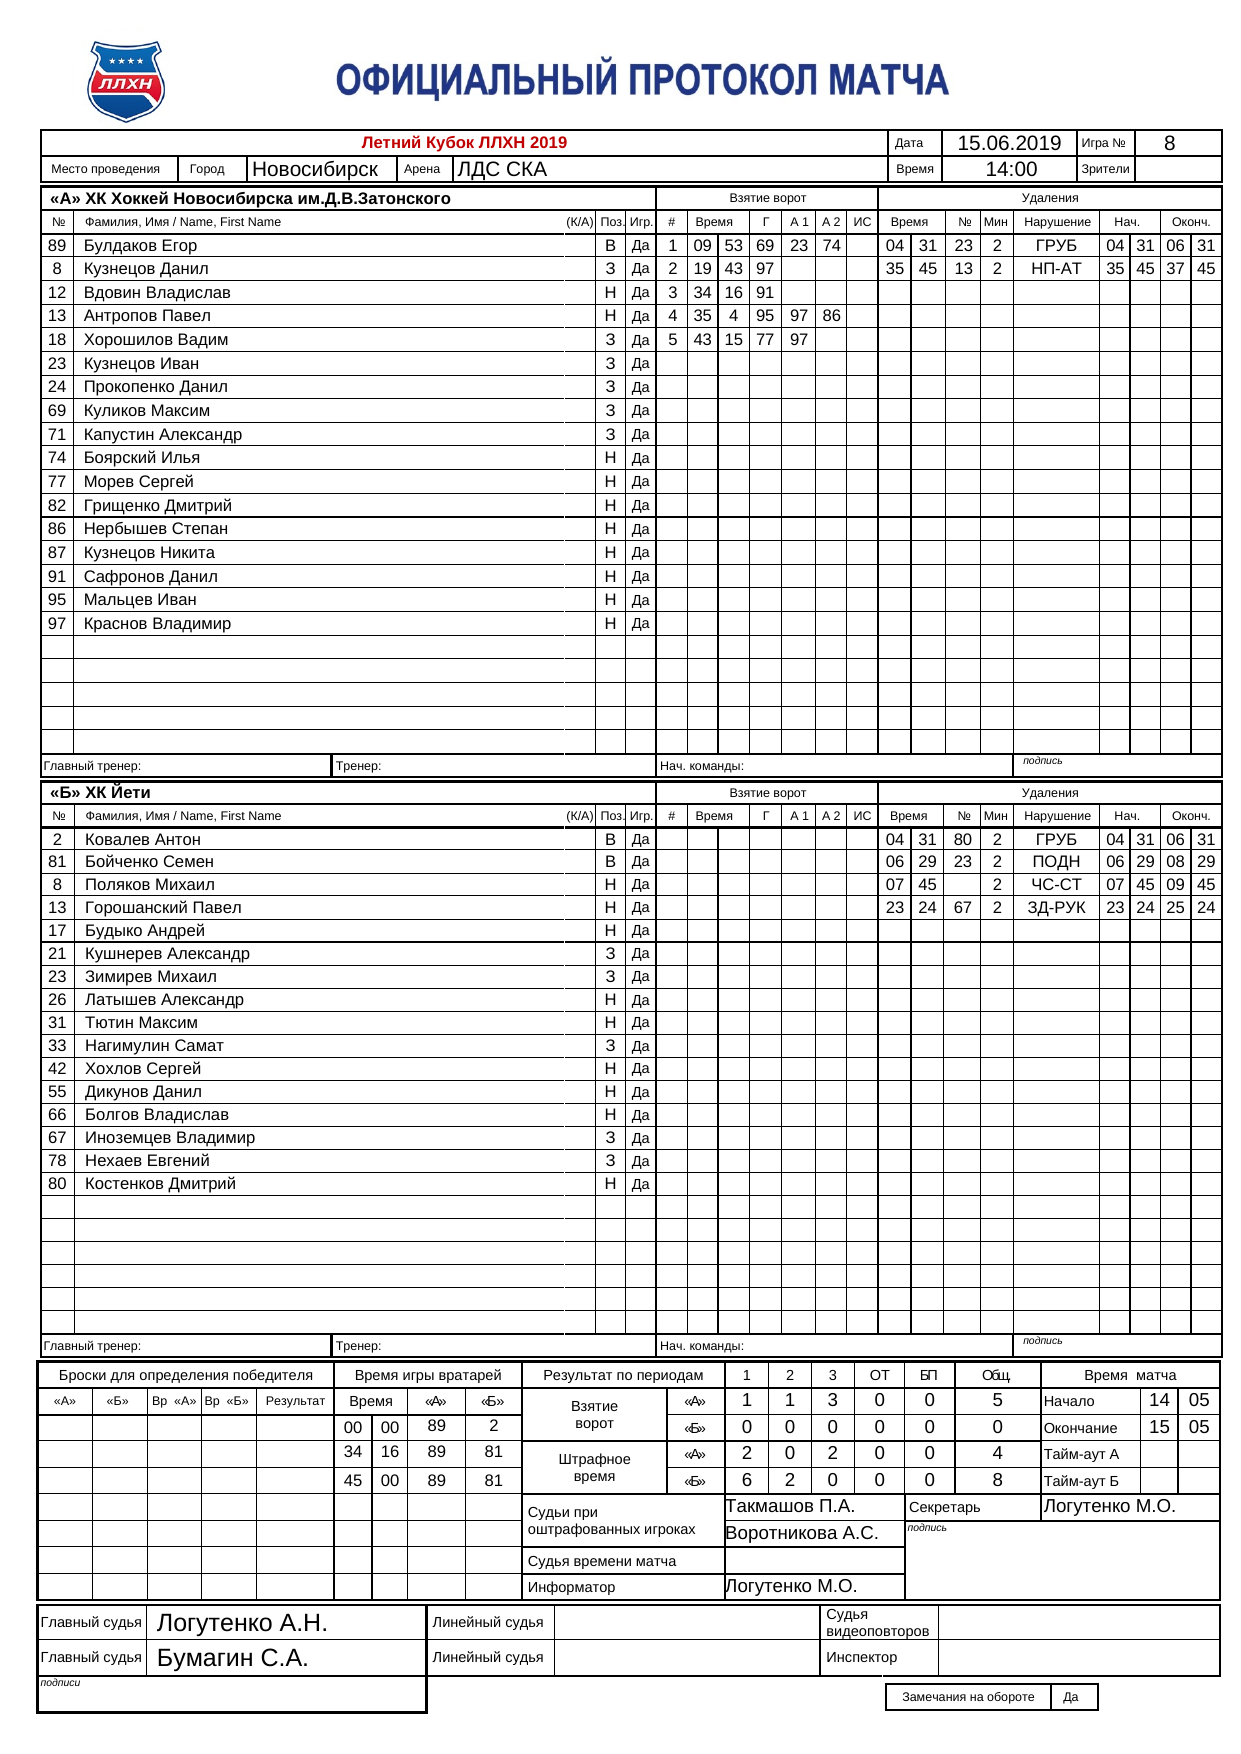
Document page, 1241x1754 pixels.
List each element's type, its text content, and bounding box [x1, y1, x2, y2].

table_cell [1192, 1150, 1221, 1172]
table_cell [719, 1058, 749, 1079]
table_cell [782, 1173, 815, 1195]
table_cell [981, 1058, 1013, 1079]
table_cell [879, 588, 910, 611]
table_cell [847, 257, 877, 280]
table_cell [847, 1242, 877, 1264]
table_cell 04 [1100, 235, 1129, 256]
table_cell [688, 966, 717, 987]
table_cell 67 [42, 1127, 74, 1149]
table_cell [719, 1150, 749, 1172]
table_cell [1161, 1196, 1190, 1218]
table_cell [944, 1219, 980, 1241]
table_cell [1014, 1081, 1099, 1103]
table_cell [688, 541, 717, 564]
table_cell [750, 399, 781, 422]
table_cell [596, 1288, 625, 1310]
table_cell [93, 1416, 147, 1440]
table_cell [719, 1127, 749, 1149]
table_cell [75, 1265, 564, 1287]
table_cell 16 [719, 281, 749, 303]
table_cell [879, 636, 910, 658]
table_cell 34 [688, 281, 717, 303]
table_cell [816, 989, 846, 1011]
table_cell [202, 1547, 256, 1573]
table_cell Н [596, 494, 625, 516]
table_cell Краснов Владимир [74, 612, 564, 634]
table_cell [688, 1104, 717, 1126]
table_cell [879, 1127, 910, 1149]
table_cell З [596, 328, 625, 351]
table_cell Воротникова А.С. [726, 1521, 904, 1546]
table_cell [688, 1242, 717, 1264]
table_cell [847, 541, 877, 564]
table_cell [946, 730, 980, 753]
table_cell [688, 896, 717, 918]
table_cell [726, 1548, 904, 1573]
table_cell 97 [42, 612, 73, 634]
table_cell [565, 470, 595, 493]
table_cell [257, 1441, 333, 1467]
table_cell Хорошилов Вадим [74, 328, 564, 351]
table_cell 81 [466, 1468, 521, 1493]
table_cell [879, 920, 910, 941]
table_cell [946, 281, 980, 303]
table_cell Фамилия, Имя / Name, First Name [74, 211, 565, 233]
table_cell В [596, 850, 625, 872]
table_cell Н [596, 565, 625, 587]
table_cell [816, 659, 846, 682]
table_cell Прокопенко Данил [74, 376, 564, 398]
table_cell [1131, 1219, 1160, 1241]
table_cell Н [596, 989, 625, 1011]
table_cell [1131, 305, 1160, 327]
table_cell Н [596, 588, 625, 611]
table_cell [1131, 920, 1160, 941]
table_cell 15 [1141, 1415, 1177, 1440]
table_cell [1192, 588, 1221, 611]
table_cell 2 [812, 1442, 854, 1467]
table_cell [565, 850, 595, 872]
table_cell [816, 281, 846, 303]
table_cell [408, 1521, 465, 1546]
table_cell [428, 1677, 882, 1711]
table_cell [816, 1311, 846, 1333]
table_cell [42, 1196, 74, 1218]
table_cell Сафронов Данил [74, 565, 564, 587]
table_cell [1192, 352, 1221, 374]
table_cell 31 [1131, 829, 1160, 849]
table_cell [879, 352, 910, 374]
table_cell 23 [42, 966, 74, 987]
table_cell [39, 1547, 92, 1573]
table_cell [782, 588, 815, 611]
table_cell [750, 1265, 781, 1287]
table_cell Тренер: [333, 755, 655, 776]
table_cell З [596, 943, 625, 964]
table_cell [782, 1127, 815, 1149]
table_cell [565, 257, 595, 280]
table_cell 0 [855, 1442, 904, 1467]
table_cell 24 [912, 896, 943, 918]
table_cell Мин [981, 805, 1013, 826]
table_cell [750, 352, 781, 374]
table_cell Бумагин С.А. [147, 1640, 425, 1675]
table_cell [1192, 1127, 1221, 1149]
table_cell [946, 399, 980, 422]
table_cell [912, 518, 945, 540]
table_cell [981, 1127, 1013, 1149]
table_cell [782, 1150, 815, 1172]
table_header 3 [812, 1363, 854, 1387]
table_cell [565, 1196, 595, 1218]
table_cell Вр «А» [148, 1389, 201, 1413]
table_cell [847, 1150, 877, 1172]
table_cell [1131, 1104, 1160, 1126]
table_cell Зрители [1078, 157, 1134, 181]
table_cell [912, 1196, 943, 1218]
table_cell А 2 [816, 805, 846, 826]
table_cell [782, 446, 815, 469]
table_cell [912, 659, 945, 682]
table_cell 05 [1179, 1415, 1219, 1440]
table_cell [1161, 730, 1190, 753]
table_cell [750, 1196, 781, 1218]
table_cell 23 [1100, 896, 1129, 918]
table_cell 89 [408, 1441, 465, 1467]
table_cell [39, 1494, 92, 1520]
table_header «А» ХК Хоккей Новосибирска им.Д.В.Затонского [42, 188, 655, 209]
table_cell [879, 730, 910, 753]
table_cell 42 [42, 1058, 74, 1079]
table_cell [912, 281, 945, 303]
table_cell 89 [408, 1468, 465, 1493]
table_cell Н [596, 1058, 625, 1079]
table_cell 0 [905, 1415, 954, 1440]
table_cell [688, 518, 717, 540]
table_cell 1 [657, 235, 687, 256]
table_cell Логутенко М.О. [1042, 1495, 1219, 1520]
table_cell [816, 850, 846, 872]
table_cell [719, 896, 749, 918]
table_cell [626, 1219, 655, 1241]
table_cell [879, 305, 910, 327]
picture [5, 28, 1179, 129]
table_cell [879, 707, 910, 729]
table_cell [1131, 659, 1160, 682]
table_cell [657, 896, 687, 918]
table_cell Мальцев Иван [74, 588, 564, 611]
table_cell [1100, 588, 1129, 611]
table_cell Да [626, 352, 655, 374]
table_cell [148, 1468, 201, 1493]
table_cell [626, 636, 655, 658]
table_cell [74, 659, 564, 682]
table_cell [1014, 1219, 1099, 1241]
table_cell Г [750, 211, 781, 233]
table_cell [565, 612, 595, 634]
table_cell [816, 328, 846, 351]
table_cell [912, 588, 945, 611]
table_header 8 [1136, 131, 1221, 155]
table_cell Да [626, 1035, 655, 1057]
table_cell 5 [956, 1389, 1040, 1413]
table_cell [847, 1196, 877, 1218]
table_cell [719, 494, 749, 516]
table_cell [719, 1265, 749, 1287]
table_cell [1131, 1196, 1160, 1218]
table_cell [1161, 281, 1190, 303]
table_cell [75, 1242, 564, 1264]
table_cell Да [626, 1012, 655, 1033]
table_cell 31 [1192, 235, 1221, 256]
table_cell [847, 636, 877, 658]
table_cell [202, 1441, 256, 1467]
table_cell [657, 1127, 687, 1149]
table_cell [981, 470, 1013, 493]
table_cell Поляков Михаил [75, 874, 564, 895]
table_cell [847, 399, 877, 422]
table_cell [565, 989, 595, 1011]
table_cell [1161, 352, 1190, 374]
table_cell [847, 1081, 877, 1103]
table_header 2 [769, 1363, 811, 1387]
table_cell [1192, 989, 1221, 1011]
table_cell [981, 989, 1013, 1011]
table_cell [782, 707, 815, 729]
table_cell [782, 943, 815, 964]
table_cell [257, 1494, 333, 1520]
table_cell [719, 850, 749, 872]
table_cell [883, 1677, 1220, 1681]
table_cell [1161, 1173, 1190, 1195]
table_cell [1141, 1468, 1177, 1493]
table_cell [847, 305, 877, 327]
table_cell Бойченко Семен [75, 850, 564, 872]
table_cell Нач. [1100, 211, 1160, 233]
table_cell [719, 565, 749, 587]
table_cell [719, 1104, 749, 1126]
table_cell 1 [726, 1389, 768, 1413]
table_cell 2 [769, 1468, 811, 1493]
table_cell [657, 565, 687, 587]
table_cell [750, 730, 781, 753]
table_cell Главный судья [39, 1640, 146, 1675]
table_header БП [905, 1363, 954, 1387]
table_cell 09 [688, 235, 717, 256]
table_cell [782, 683, 815, 706]
table_cell [657, 376, 687, 398]
table_cell [879, 1081, 910, 1103]
table_cell Да [626, 896, 655, 918]
table_cell [782, 850, 815, 872]
table_cell [1161, 636, 1190, 658]
table_cell [1014, 1265, 1099, 1287]
table_cell [816, 829, 846, 849]
table_cell [75, 1311, 564, 1333]
table_cell [912, 966, 943, 987]
table_cell [1192, 683, 1221, 706]
table_cell [688, 1081, 717, 1103]
table_cell [816, 423, 846, 445]
table_cell [1131, 541, 1160, 564]
table_cell [782, 1242, 815, 1264]
table_cell [847, 494, 877, 516]
table_cell Да [626, 376, 655, 398]
table_cell [75, 1196, 564, 1218]
table_cell [688, 829, 717, 849]
table_cell [466, 1494, 521, 1520]
table_cell [688, 423, 717, 445]
table_cell [946, 541, 980, 564]
table_cell Да [626, 257, 655, 280]
table_cell [782, 659, 815, 682]
table_cell [657, 494, 687, 516]
table_cell [912, 305, 945, 327]
table_cell [1014, 612, 1099, 634]
table_cell [981, 659, 1013, 682]
table_cell 1 [769, 1389, 811, 1413]
table_cell [75, 1288, 564, 1310]
table_cell [782, 612, 815, 634]
table_cell Главный тренер: [42, 755, 330, 776]
table_cell [257, 1521, 333, 1546]
table_cell 15 [719, 328, 749, 351]
table_cell [1192, 541, 1221, 564]
table_cell 14:00 [943, 157, 1076, 181]
table_cell [688, 683, 717, 706]
table_cell [1100, 1012, 1129, 1033]
table_cell [657, 920, 687, 941]
table_cell # [657, 805, 687, 826]
table_cell 89 [42, 235, 73, 256]
table_cell [657, 1288, 687, 1310]
table_cell [688, 1288, 717, 1310]
table_cell [257, 1468, 333, 1493]
table_cell Да [626, 235, 655, 256]
table_cell Н [596, 1104, 625, 1126]
table_cell Горошанский Павел [75, 896, 564, 918]
table_cell [1192, 376, 1221, 398]
table_cell [1014, 1311, 1099, 1333]
table_cell Оконч. [1161, 211, 1221, 233]
table_cell [74, 707, 564, 729]
table_cell [565, 1311, 595, 1333]
table_cell [981, 1219, 1013, 1241]
table_cell [944, 1104, 980, 1126]
table_cell [1014, 683, 1099, 706]
table_cell [1161, 1081, 1190, 1103]
table_cell [202, 1574, 256, 1599]
table_cell [816, 446, 846, 469]
table_cell [1014, 636, 1099, 658]
table_cell 0 [855, 1468, 904, 1493]
table_header Результат по периодам [523, 1363, 724, 1387]
table_cell Да [626, 494, 655, 516]
table_cell [1192, 446, 1221, 469]
table_cell [946, 565, 980, 587]
table_cell [148, 1521, 201, 1546]
table_cell [565, 636, 595, 658]
table_cell [466, 1521, 521, 1546]
table_cell [1014, 1288, 1099, 1310]
table_header ОТ [855, 1363, 904, 1387]
table_cell № [944, 805, 980, 826]
table_cell Игр. [626, 805, 655, 826]
table_cell 31 [42, 1012, 74, 1033]
table_cell (К/А) [565, 805, 595, 826]
table_cell [719, 989, 749, 1011]
table_cell [1099, 1682, 1220, 1711]
table_cell [816, 683, 846, 706]
table_cell [42, 730, 73, 753]
table_cell [939, 1640, 1219, 1675]
table_cell [1100, 1196, 1129, 1218]
table_cell Тренер: [333, 1335, 655, 1356]
table_cell [912, 1012, 943, 1033]
table_cell [1192, 1081, 1221, 1103]
table_cell [750, 850, 781, 872]
table_cell [847, 707, 877, 729]
table_cell [879, 1288, 910, 1310]
table_cell З [596, 376, 625, 398]
table_cell 25 [1161, 896, 1190, 918]
table_cell [565, 1173, 595, 1195]
table_cell [981, 1242, 1013, 1264]
table_cell [1161, 518, 1190, 540]
table_cell [657, 1012, 687, 1033]
table_cell [1131, 352, 1160, 374]
table_cell Да [626, 874, 655, 895]
table_cell [879, 518, 910, 540]
table_cell [750, 588, 781, 611]
table_cell 95 [42, 588, 73, 611]
table_cell [1100, 920, 1129, 941]
table_cell 81 [42, 850, 74, 872]
table_cell 77 [42, 470, 73, 493]
table_cell [816, 1150, 846, 1172]
table_cell [816, 730, 846, 753]
table_cell [688, 470, 717, 493]
table_cell 8 [956, 1468, 1040, 1493]
table_cell [879, 989, 910, 1011]
table_cell [373, 1547, 407, 1573]
table_cell 31 [912, 235, 945, 256]
table_cell [944, 874, 980, 895]
table_cell [816, 1242, 846, 1264]
table_cell [596, 1311, 625, 1333]
table_cell [944, 1196, 980, 1218]
table_cell [93, 1547, 147, 1573]
table_cell 80 [944, 829, 980, 849]
table_cell Дикунов Данил [75, 1081, 564, 1103]
table_cell [1192, 659, 1221, 682]
table_cell [1014, 399, 1099, 422]
table_cell З [596, 257, 625, 280]
table_cell [782, 376, 815, 398]
table_cell 12 [42, 281, 73, 303]
table_cell [1100, 446, 1129, 469]
table_cell 43 [688, 328, 717, 351]
table_cell [688, 1127, 717, 1149]
table_cell [981, 1012, 1013, 1033]
table_cell [1014, 281, 1099, 303]
table_cell [750, 989, 781, 1011]
table_cell [1014, 470, 1099, 493]
table_cell [847, 920, 877, 941]
table_cell 0 [855, 1389, 904, 1413]
table_cell Нач. [1100, 805, 1160, 826]
table_cell Ковалев Антон [75, 829, 564, 849]
table_cell 4 [719, 305, 749, 327]
table_cell Г [750, 805, 781, 826]
table_cell Да [626, 1104, 655, 1126]
table_cell Фамилия, Имя / Name, First Name [75, 805, 565, 826]
table_cell [688, 565, 717, 587]
table_cell 35 [1100, 257, 1129, 280]
table_cell [1192, 423, 1221, 445]
table_cell [750, 1219, 781, 1241]
table_cell [981, 588, 1013, 611]
table_cell 86 [816, 305, 846, 327]
table_cell [657, 943, 687, 964]
table_cell Логутенко А.Н. [147, 1606, 425, 1639]
table_cell [719, 874, 749, 895]
table_cell 06 [1161, 829, 1190, 849]
table_cell Линейный судья [428, 1640, 554, 1675]
table_cell [816, 1265, 846, 1287]
table_cell Время [688, 805, 749, 826]
table_cell [879, 659, 910, 682]
table_cell [1131, 1081, 1160, 1103]
table_cell [148, 1441, 201, 1467]
table_cell [565, 1265, 595, 1287]
table_cell [1131, 683, 1160, 706]
table_cell [944, 1081, 980, 1103]
table_cell Тайм-аут А [1042, 1441, 1140, 1467]
table_cell [782, 920, 815, 941]
table_cell Зимирев Михаил [75, 966, 564, 987]
table_cell [1100, 565, 1129, 587]
table_cell [750, 1127, 781, 1149]
table_cell [565, 328, 595, 351]
table_cell [719, 1288, 749, 1310]
table_cell [1192, 305, 1221, 327]
table_cell [944, 1127, 980, 1149]
table_cell 04 [879, 235, 910, 256]
table_cell Да [626, 1173, 655, 1195]
table_cell [657, 1311, 687, 1333]
table_cell З [596, 423, 625, 445]
table_cell [750, 1012, 781, 1033]
table_cell [879, 541, 910, 564]
table_cell [1161, 1104, 1190, 1126]
table_cell Булдаков Егор [74, 235, 564, 256]
table_cell 0 [855, 1415, 904, 1440]
table_cell 35 [688, 305, 717, 327]
table_cell [657, 850, 687, 872]
table_cell [719, 612, 749, 634]
table_cell [944, 1035, 980, 1057]
table_cell Латышев Александр [75, 989, 564, 1011]
table_cell [879, 1265, 910, 1287]
table_cell [847, 1311, 877, 1333]
table_cell [847, 446, 877, 469]
table_cell [1014, 730, 1099, 753]
table_cell [657, 966, 687, 987]
table_cell [1192, 730, 1221, 753]
table_cell [750, 896, 781, 918]
table_cell [657, 518, 687, 540]
table_cell 04 [879, 829, 910, 849]
table_cell [1192, 1035, 1221, 1057]
table_cell Кузнецов Данил [74, 257, 564, 280]
table_cell [596, 730, 625, 753]
table_cell [1131, 1311, 1160, 1333]
table_cell [257, 1574, 333, 1599]
table_cell [565, 1012, 595, 1033]
table_cell [565, 235, 595, 256]
table_cell [782, 636, 815, 658]
table_cell [847, 376, 877, 398]
table_cell [981, 518, 1013, 540]
table_cell [202, 1468, 256, 1493]
table_cell [1161, 1035, 1190, 1057]
table_header Дата [889, 131, 941, 155]
table_cell [1100, 1035, 1129, 1057]
table_cell 74 [42, 446, 73, 469]
table_cell [816, 494, 846, 516]
table_cell [879, 470, 910, 493]
table_cell [39, 1416, 92, 1440]
table_cell [944, 1311, 980, 1333]
table_cell [750, 1242, 781, 1264]
table_cell 33 [42, 1035, 74, 1057]
table_cell 29 [1192, 850, 1221, 872]
table_cell [879, 1173, 910, 1195]
table_cell [688, 1311, 717, 1333]
table_cell [565, 1104, 595, 1126]
table_cell [565, 423, 595, 445]
table_cell [1014, 565, 1099, 587]
table_cell 23 [946, 235, 980, 256]
table_cell [688, 636, 717, 658]
table_cell [1014, 659, 1099, 682]
table_cell [847, 1035, 877, 1057]
table_cell [981, 423, 1013, 445]
table_cell [688, 1265, 717, 1287]
table_cell подписи [39, 1677, 425, 1711]
table_cell Поз. [596, 805, 625, 826]
table_cell [1161, 966, 1190, 987]
table_cell [1100, 305, 1129, 327]
table_cell [1100, 399, 1129, 422]
table_cell [879, 966, 910, 987]
table_cell «А» [668, 1389, 724, 1413]
table_cell 04 [1100, 829, 1129, 849]
table_cell [1192, 1196, 1221, 1218]
table_cell [944, 966, 980, 987]
table_cell [944, 1012, 980, 1033]
table_cell [688, 707, 717, 729]
table_cell [657, 1104, 687, 1126]
table_cell [944, 1242, 980, 1264]
table_cell [1192, 612, 1221, 634]
table_cell [816, 352, 846, 374]
table_cell [1131, 494, 1160, 516]
table_cell [981, 1173, 1013, 1195]
table_cell Вр «Б» [202, 1389, 256, 1413]
table_cell Нагимулин Самат [75, 1035, 564, 1057]
table_cell [847, 235, 877, 256]
table_cell 45 [1131, 874, 1160, 895]
table_cell [816, 1127, 846, 1149]
table_cell Да [626, 565, 655, 587]
table_cell [912, 1242, 943, 1264]
table_cell 82 [42, 494, 73, 516]
table_cell [1014, 518, 1099, 540]
table_cell [1192, 1265, 1221, 1287]
table_cell Главный судья [39, 1606, 146, 1639]
table_cell [847, 1288, 877, 1310]
table_cell [1192, 636, 1221, 658]
table_cell [946, 518, 980, 540]
table_cell 80 [42, 1173, 74, 1195]
table_cell [719, 470, 749, 493]
table_cell Поз. [596, 211, 625, 233]
table_cell [847, 966, 877, 987]
table_header Время матча [1042, 1363, 1219, 1387]
table_cell [847, 850, 877, 872]
table_cell Да [626, 920, 655, 941]
table_cell ГРУБ [1014, 829, 1099, 849]
table_cell [1014, 1127, 1099, 1149]
table_cell [565, 588, 595, 611]
table_cell [1131, 423, 1160, 445]
table_cell [1131, 1150, 1160, 1172]
table_cell [816, 470, 846, 493]
table_cell [657, 1196, 687, 1218]
table_cell [1161, 399, 1190, 422]
table_cell Н [596, 470, 625, 493]
table_cell [565, 683, 595, 706]
table_cell [1161, 659, 1190, 682]
table_cell 26 [42, 989, 74, 1011]
table_cell [565, 943, 595, 964]
table_cell [657, 730, 687, 753]
table_cell 00 [335, 1416, 371, 1440]
table_cell [1100, 1265, 1129, 1287]
table_cell [981, 352, 1013, 374]
table_cell [750, 659, 781, 682]
table_cell Да [626, 612, 655, 634]
table_cell Да [626, 470, 655, 493]
table_cell [148, 1547, 201, 1573]
table_cell [946, 612, 980, 634]
table_cell [1100, 707, 1129, 729]
table_cell [816, 588, 846, 611]
table_cell [847, 1058, 877, 1079]
table_cell [912, 707, 945, 729]
table_cell [1161, 376, 1190, 398]
table_cell [565, 1150, 595, 1172]
table_cell [981, 636, 1013, 658]
table_cell [879, 423, 910, 445]
table_cell [750, 612, 781, 634]
table_cell [1014, 1012, 1099, 1033]
table_cell [335, 1521, 371, 1546]
table_cell [688, 376, 717, 398]
table_cell [981, 376, 1013, 398]
table_cell [1179, 1441, 1219, 1467]
table_cell 0 [905, 1442, 954, 1467]
table_cell [782, 257, 815, 280]
table_cell [1131, 1035, 1160, 1057]
table_cell Н [596, 541, 625, 564]
table_cell [688, 989, 717, 1011]
table_cell ИС [847, 211, 877, 233]
table_cell З [596, 352, 625, 374]
table_cell [596, 1219, 625, 1241]
table_cell [657, 874, 687, 895]
table_cell Инспектор [821, 1640, 938, 1675]
table_cell 2 [981, 257, 1013, 280]
table_cell Судья времени матча [523, 1548, 724, 1573]
table_cell [565, 376, 595, 398]
table_cell [688, 659, 717, 682]
table_cell [657, 1081, 687, 1103]
table_cell [816, 1288, 846, 1310]
table_cell [39, 1441, 92, 1467]
table_cell [816, 541, 846, 564]
table_cell Да [626, 399, 655, 422]
table_cell [879, 494, 910, 516]
table_cell [596, 636, 625, 658]
table_cell Нач. команды: [657, 755, 1012, 776]
table_cell [782, 352, 815, 374]
table_cell [750, 1058, 781, 1079]
table_cell [257, 1416, 333, 1440]
table_cell Кузнецов Иван [74, 352, 564, 374]
table_cell Судьи при оштрафованных игроках [523, 1495, 724, 1546]
table_cell [847, 659, 877, 682]
table_cell Антропов Павел [74, 305, 564, 327]
table_cell [1131, 328, 1160, 351]
table_header Общ. [956, 1363, 1040, 1387]
table_cell ЗД-РУК [1014, 896, 1099, 918]
table_cell [1100, 989, 1129, 1011]
table_cell [626, 707, 655, 729]
table_cell 87 [42, 541, 73, 564]
table_cell [1014, 966, 1099, 987]
table_cell Иноземцев Владимир [75, 1127, 564, 1149]
table_cell [816, 1081, 846, 1103]
table_cell 43 [719, 257, 749, 280]
table_cell [1192, 1104, 1221, 1126]
table_cell [1161, 1265, 1190, 1287]
table_cell [912, 423, 945, 445]
table_cell 2 [42, 829, 74, 849]
table_cell 00 [373, 1416, 407, 1440]
table_cell [1161, 943, 1190, 964]
table_cell [981, 683, 1013, 706]
table_cell [408, 1494, 465, 1520]
table_cell 0 [812, 1415, 854, 1440]
table_cell З [596, 1150, 625, 1172]
table_cell «А» [408, 1389, 465, 1413]
table_cell [555, 1640, 819, 1675]
table_cell [1014, 446, 1099, 469]
table_cell Н [596, 281, 625, 303]
table_cell [912, 943, 943, 964]
table_cell [75, 1219, 564, 1241]
table_cell [335, 1574, 371, 1599]
table_cell [981, 966, 1013, 987]
table_cell [1014, 1104, 1099, 1126]
table_cell [42, 1288, 74, 1310]
table_cell 3 [657, 281, 687, 303]
table_cell [719, 920, 749, 941]
table_cell [565, 1242, 595, 1264]
table_cell [1161, 446, 1190, 469]
table_cell Оконч. [1161, 805, 1221, 826]
table_cell [816, 966, 846, 987]
table_cell [981, 612, 1013, 634]
table_cell [1161, 683, 1190, 706]
table_cell № [946, 211, 980, 233]
table_cell [719, 1173, 749, 1195]
table_header Взятие ворот [657, 188, 877, 209]
table_cell [1014, 305, 1099, 327]
table_header Игра № [1078, 131, 1134, 155]
table_cell [1100, 541, 1129, 564]
table_cell [750, 829, 781, 849]
table_cell [879, 1242, 910, 1264]
table_header Удаления [879, 188, 1221, 209]
table_cell «Б» [668, 1468, 724, 1493]
table_cell [879, 1035, 910, 1057]
table_cell 17 [42, 920, 74, 941]
table_cell [688, 730, 717, 753]
table_cell [93, 1574, 147, 1599]
table_cell [257, 1547, 333, 1573]
table_cell [565, 399, 595, 422]
table_cell [688, 1196, 717, 1218]
table_cell 71 [42, 423, 73, 445]
table_cell [782, 874, 815, 895]
table_cell [912, 470, 945, 493]
table_cell [1192, 1311, 1221, 1333]
table_cell Н [596, 518, 625, 540]
table_cell [879, 446, 910, 469]
table_cell Да [626, 328, 655, 351]
table_cell [1014, 1058, 1099, 1079]
table_cell [912, 1035, 943, 1057]
table_cell [1100, 494, 1129, 516]
table_cell [912, 1173, 943, 1195]
table_cell [912, 683, 945, 706]
table_cell 13 [42, 896, 74, 918]
table_cell [1131, 399, 1160, 422]
table_cell Н [596, 1012, 625, 1033]
table_cell [816, 874, 846, 895]
table_cell [626, 683, 655, 706]
table_cell [879, 612, 910, 634]
table_cell [719, 659, 749, 682]
table_cell [879, 328, 910, 351]
table_cell [879, 1104, 910, 1126]
table_cell [816, 1058, 846, 1079]
table_cell [719, 730, 749, 753]
table_cell [719, 588, 749, 611]
table_cell [1131, 1288, 1160, 1310]
table_cell [1192, 943, 1221, 964]
table_cell [719, 966, 749, 987]
table_cell [1014, 920, 1099, 941]
table_cell [782, 1288, 815, 1310]
table_cell [1100, 423, 1129, 445]
table_cell [816, 943, 846, 964]
table_cell [1014, 707, 1099, 729]
table_cell Начало [1042, 1389, 1140, 1413]
table_cell [719, 1242, 749, 1264]
table_cell [981, 446, 1013, 469]
table_cell [879, 943, 910, 964]
table_cell [42, 1242, 74, 1264]
table_cell 0 [726, 1415, 768, 1440]
table_cell [688, 1150, 717, 1172]
table_cell [565, 305, 595, 327]
table_cell [782, 1196, 815, 1218]
table_cell [657, 829, 687, 849]
table_cell [1131, 730, 1160, 753]
table_cell [750, 1104, 781, 1126]
table_cell [879, 1196, 910, 1218]
table_cell [782, 399, 815, 422]
table_cell [1192, 1012, 1221, 1033]
table_cell 23 [782, 235, 815, 256]
table_cell [981, 399, 1013, 422]
table_cell [750, 707, 781, 729]
table_cell [981, 707, 1013, 729]
table_cell Судья видеоповторов [821, 1606, 938, 1639]
table_cell [1192, 470, 1221, 493]
table_cell 97 [782, 328, 815, 351]
table_cell [782, 1012, 815, 1033]
table_cell [719, 707, 749, 729]
table_cell «Б» [93, 1389, 147, 1413]
table_cell [912, 399, 945, 422]
table_cell 2 [657, 257, 687, 280]
table_cell [1192, 920, 1221, 941]
table_cell [1100, 1150, 1129, 1172]
table_cell [1100, 612, 1129, 634]
table_cell 05 [1179, 1389, 1219, 1413]
table_cell 5 [657, 328, 687, 351]
table_cell Хохлов Сергей [75, 1058, 564, 1079]
table_cell [202, 1521, 256, 1546]
table_cell [816, 612, 846, 634]
table_cell [626, 659, 655, 682]
table_cell [1136, 157, 1221, 181]
table_cell 13 [42, 305, 73, 327]
table_cell [1131, 376, 1160, 398]
table_cell [1131, 565, 1160, 587]
table_cell [39, 1468, 92, 1493]
table_cell [688, 1058, 717, 1079]
table_cell В [596, 829, 625, 849]
table_cell 35 [879, 257, 910, 280]
table_cell Нехаев Евгений [75, 1150, 564, 1172]
table_cell [847, 943, 877, 964]
table_cell Куликов Максим [74, 399, 564, 422]
table_cell [1161, 423, 1190, 445]
table_cell Город [179, 157, 246, 181]
table_cell Да [626, 1081, 655, 1103]
table_cell [1192, 518, 1221, 540]
table_cell [847, 328, 877, 351]
table_cell [912, 730, 945, 753]
table_cell [1100, 1127, 1129, 1149]
table_cell Н [596, 874, 625, 895]
table_cell [912, 1058, 943, 1079]
table_cell [912, 352, 945, 374]
table_cell [565, 659, 595, 682]
table_cell [847, 829, 877, 849]
table_cell [816, 1173, 846, 1195]
table_cell [565, 1058, 595, 1079]
table_cell [39, 1574, 92, 1599]
table_cell [719, 636, 749, 658]
table_cell [1161, 1242, 1190, 1264]
table_cell [847, 874, 877, 895]
table_cell Время [879, 805, 943, 826]
table_cell 95 [750, 305, 781, 327]
table_cell [565, 281, 595, 303]
table_cell [1131, 446, 1160, 469]
table_cell [879, 683, 910, 706]
table_cell 0 [905, 1389, 954, 1413]
table_cell [1014, 494, 1099, 516]
table_cell [879, 1219, 910, 1241]
table_cell [42, 659, 73, 682]
table_header 1 [726, 1363, 768, 1387]
table_cell [1161, 470, 1190, 493]
table_cell [782, 423, 815, 445]
table_cell З [596, 1035, 625, 1057]
table_cell [1100, 1081, 1129, 1103]
table_cell [944, 943, 980, 964]
table_cell [946, 328, 980, 351]
table_cell [1161, 1127, 1190, 1149]
table_cell 81 [466, 1441, 521, 1467]
table_cell [93, 1521, 147, 1546]
table_cell [657, 989, 687, 1011]
table_cell [946, 446, 980, 469]
table_cell [847, 423, 877, 445]
table_cell 4 [657, 305, 687, 327]
table_cell [719, 518, 749, 540]
table_cell [750, 518, 781, 540]
table_cell 21 [42, 943, 74, 964]
table_cell [1131, 1173, 1160, 1195]
table_cell Грищенко Дмитрий [74, 494, 564, 516]
table_cell [847, 1104, 877, 1126]
table_cell [912, 446, 945, 469]
table_cell [879, 1012, 910, 1033]
table_cell 19 [688, 257, 717, 280]
table_cell [847, 588, 877, 611]
table_cell [565, 730, 595, 753]
table_cell [944, 1173, 980, 1195]
table_cell [565, 1219, 595, 1241]
table_cell [750, 376, 781, 398]
table_cell [1014, 1173, 1099, 1195]
table_cell [596, 707, 625, 729]
table_cell 2 [981, 850, 1013, 872]
table_cell [466, 1547, 521, 1573]
table_cell [1014, 1196, 1099, 1218]
table_cell [1192, 328, 1221, 351]
table_cell [879, 565, 910, 587]
table_cell [1100, 1311, 1129, 1333]
table_cell [1100, 470, 1129, 493]
table_cell [981, 541, 1013, 564]
table_cell [688, 943, 717, 964]
table_cell [657, 423, 687, 445]
table_cell 4 [956, 1442, 1040, 1467]
table_cell [816, 399, 846, 422]
table_cell [1131, 612, 1160, 634]
table_cell [981, 920, 1013, 941]
table_cell [688, 1035, 717, 1057]
table_cell З [596, 399, 625, 422]
table_cell [750, 920, 781, 941]
table_cell [719, 1311, 749, 1333]
table_cell [1161, 612, 1190, 634]
table_cell 31 [912, 829, 943, 849]
table_cell [555, 1606, 819, 1639]
table_cell [688, 1173, 717, 1195]
table_cell Время [335, 1389, 407, 1413]
table_cell [816, 376, 846, 398]
table_cell [373, 1521, 407, 1546]
table_cell [1014, 989, 1099, 1011]
table_cell [1131, 1127, 1160, 1149]
table_cell 13 [946, 257, 980, 280]
table_cell [565, 1288, 595, 1310]
table_cell 91 [42, 565, 73, 587]
table_cell 0 [769, 1442, 811, 1467]
table_cell Да [626, 966, 655, 987]
table_cell [879, 399, 910, 422]
table_cell [42, 707, 73, 729]
table_cell [1131, 1265, 1160, 1287]
table_cell «Б » [466, 1389, 521, 1413]
table_cell [657, 1058, 687, 1079]
table_cell [1131, 1012, 1160, 1033]
table_cell [1014, 943, 1099, 964]
table_cell [981, 1196, 1013, 1218]
table_cell [981, 565, 1013, 587]
table_cell [1014, 588, 1099, 611]
table_cell [466, 1574, 521, 1599]
table_cell Игр. [626, 211, 655, 233]
table_cell [879, 1150, 910, 1172]
table_cell [596, 1242, 625, 1264]
table_cell Да [626, 541, 655, 564]
table_cell 23 [42, 352, 73, 374]
table_cell Да [626, 423, 655, 445]
table_cell [1014, 352, 1099, 374]
table_cell [657, 1219, 687, 1241]
table_cell [816, 1104, 846, 1126]
table_cell [750, 1150, 781, 1172]
table_cell [782, 494, 815, 516]
table_cell [912, 1150, 943, 1172]
table_cell Кушнерев Александр [75, 943, 564, 964]
table_cell [750, 1081, 781, 1103]
table_cell 31 [1131, 235, 1160, 256]
table_cell 14 [1141, 1389, 1177, 1413]
table_cell [816, 636, 846, 658]
table_cell [626, 1311, 655, 1333]
table_header Время игры вратарей [335, 1363, 521, 1387]
table_cell Секретарь [906, 1495, 1040, 1520]
table_cell [657, 1035, 687, 1057]
table_cell [944, 1265, 980, 1287]
table_cell 97 [750, 257, 781, 280]
table_cell [42, 636, 73, 658]
table_cell Информатор [523, 1575, 724, 1599]
table_cell 89 [408, 1416, 465, 1440]
table_cell [657, 541, 687, 564]
table_cell [939, 1606, 1219, 1639]
table_cell [750, 423, 781, 445]
table_cell [202, 1494, 256, 1520]
table_cell [912, 989, 943, 1011]
table_cell 16 [373, 1441, 407, 1467]
table_cell [847, 1127, 877, 1149]
table_cell [1131, 281, 1160, 303]
table_cell [719, 1035, 749, 1057]
table_cell [912, 376, 945, 398]
table_cell [782, 1219, 815, 1241]
table_cell [39, 1521, 92, 1546]
table_cell 8 [42, 874, 74, 895]
table_cell [782, 281, 815, 303]
table_cell [719, 399, 749, 422]
table_cell [750, 1288, 781, 1310]
table_cell [148, 1416, 201, 1440]
table_cell [816, 896, 846, 918]
table_cell [719, 943, 749, 964]
table_cell [1161, 305, 1190, 327]
table_cell [1100, 659, 1129, 682]
table_cell [782, 829, 815, 849]
table_cell [719, 1196, 749, 1218]
table_cell [1161, 588, 1190, 611]
table_cell [1014, 328, 1099, 351]
table_cell [1014, 376, 1099, 398]
table_cell ЛДС СКА [454, 157, 887, 181]
table_cell [596, 683, 625, 706]
table_cell [719, 1219, 749, 1241]
table_cell 8 [42, 257, 73, 280]
table_cell [719, 541, 749, 564]
table_cell [42, 1311, 74, 1333]
table_cell [657, 588, 687, 611]
table_cell [565, 494, 595, 516]
table_cell [1192, 281, 1221, 303]
table_cell 66 [42, 1104, 74, 1126]
table_cell 06 [1100, 850, 1129, 872]
table_cell 29 [1131, 850, 1160, 872]
table_cell Болгов Владислав [75, 1104, 564, 1126]
table_cell [74, 683, 564, 706]
table_cell [847, 518, 877, 540]
table_cell [565, 966, 595, 987]
table_cell [1100, 518, 1129, 540]
table_cell Н [596, 446, 625, 469]
table_cell 69 [42, 399, 73, 422]
table_cell [688, 1219, 717, 1241]
table_cell Н [596, 896, 625, 918]
table_cell [1131, 966, 1160, 987]
table_cell [565, 541, 595, 564]
table_cell [626, 730, 655, 753]
table_cell Новосибирск [248, 157, 396, 181]
table_cell [816, 1196, 846, 1218]
table_header Взятие ворот [657, 783, 877, 803]
table_cell 91 [750, 281, 781, 303]
table_cell [719, 376, 749, 398]
table_cell [750, 541, 781, 564]
table_cell [1192, 1242, 1221, 1264]
table_cell [719, 446, 749, 469]
table_cell ГРУБ [1014, 235, 1099, 256]
table_cell [1100, 966, 1129, 987]
table_cell [816, 257, 846, 280]
table_cell З [596, 1127, 625, 1149]
table_cell [657, 683, 687, 706]
table_cell [626, 1242, 655, 1264]
table_cell [1192, 399, 1221, 422]
table_cell [750, 966, 781, 987]
table_cell 2 [726, 1442, 768, 1467]
table_cell 6 [726, 1468, 768, 1493]
table_cell [1161, 328, 1190, 351]
table_cell [688, 1012, 717, 1033]
table_cell [946, 707, 980, 729]
table_cell [1161, 494, 1190, 516]
table_cell [688, 850, 717, 872]
table_cell [944, 1058, 980, 1079]
table_cell [847, 989, 877, 1011]
table_cell [688, 399, 717, 422]
table_cell 29 [912, 850, 943, 872]
table_cell [1161, 565, 1190, 587]
table_cell Мин [981, 211, 1013, 233]
table_cell [1192, 1173, 1221, 1195]
table_cell [565, 446, 595, 469]
table_cell Да [626, 989, 655, 1011]
table_cell Результат [257, 1389, 333, 1413]
table_cell [1100, 1288, 1129, 1310]
table_cell [1192, 1288, 1221, 1310]
table_cell Да [626, 943, 655, 964]
table_cell [93, 1441, 147, 1467]
table_cell [912, 1311, 943, 1333]
table_cell [1014, 1242, 1099, 1264]
table_cell [1100, 281, 1129, 303]
table_cell [1161, 1219, 1190, 1241]
table_cell 24 [1131, 896, 1160, 918]
table_cell [782, 1035, 815, 1057]
table_cell [1131, 989, 1160, 1011]
table_cell [847, 612, 877, 634]
table_cell [847, 730, 877, 753]
table_cell [565, 565, 595, 587]
table_cell В [596, 235, 625, 256]
table_cell [981, 281, 1013, 303]
table_cell [657, 470, 687, 493]
table_cell [1100, 376, 1129, 398]
table_cell [657, 659, 687, 682]
table_cell [565, 874, 595, 895]
table_cell [1014, 423, 1099, 445]
table_cell Место проведения [42, 157, 177, 181]
table_cell [981, 1288, 1013, 1310]
table_cell [946, 470, 980, 493]
table_cell Н [596, 612, 625, 634]
table_cell [42, 683, 73, 706]
table_cell [981, 943, 1013, 964]
table_cell 2 [466, 1416, 521, 1440]
table_cell [981, 1081, 1013, 1103]
table_cell З [596, 966, 625, 987]
table_cell 08 [1161, 850, 1190, 872]
table_cell [912, 541, 945, 564]
table_cell Нербышев Степан [74, 518, 564, 540]
table_cell Боярский Илья [74, 446, 564, 469]
table_cell [981, 1150, 1013, 1172]
table_cell [408, 1574, 465, 1599]
table_cell [912, 494, 945, 516]
table_cell [946, 636, 980, 658]
table_cell [782, 989, 815, 1011]
table_cell 2 [981, 235, 1013, 256]
table_cell [944, 920, 980, 941]
table_cell [1100, 1104, 1129, 1126]
table_cell [1100, 1219, 1129, 1241]
table_cell ЧС-СТ [1014, 874, 1099, 895]
table_cell [847, 1173, 877, 1195]
table_cell Н [596, 920, 625, 941]
table_cell [782, 966, 815, 987]
table_cell 2 [981, 896, 1013, 918]
table_cell [782, 1081, 815, 1103]
table_cell [912, 1104, 943, 1126]
table_cell 09 [1161, 874, 1190, 895]
table_cell Тайм-аут Б [1042, 1468, 1140, 1493]
table_cell подпись [906, 1522, 1219, 1599]
table_cell [847, 352, 877, 374]
table_cell Да [626, 446, 655, 469]
table_cell [93, 1494, 147, 1520]
table_cell [688, 494, 717, 516]
table_cell 45 [1131, 257, 1160, 280]
table_cell 31 [1192, 829, 1221, 849]
table_cell Да [626, 281, 655, 303]
table_cell Линейный судья [428, 1606, 554, 1639]
table_cell [719, 352, 749, 374]
table_cell Такмашов П.А. [726, 1495, 904, 1520]
table_cell [847, 683, 877, 706]
table_cell [847, 281, 877, 303]
table_cell [782, 470, 815, 493]
table_header Удаления [879, 783, 1221, 803]
table_cell Н [596, 1173, 625, 1195]
table_cell [946, 305, 980, 327]
table_cell подпись [1014, 755, 1221, 776]
table_cell 06 [879, 850, 910, 872]
table_cell [596, 1265, 625, 1287]
table_cell [1161, 989, 1190, 1011]
table_cell Время [879, 211, 945, 233]
table_cell [719, 1012, 749, 1033]
table_cell [946, 352, 980, 374]
table_cell [1131, 1058, 1160, 1079]
table_cell [750, 683, 781, 706]
table_cell [1192, 565, 1221, 587]
table_cell [93, 1468, 147, 1493]
table_cell [688, 588, 717, 611]
table_cell [816, 1012, 846, 1033]
table_cell [912, 1081, 943, 1103]
table_cell [1131, 943, 1160, 964]
table_cell 18 [42, 328, 73, 351]
table_cell [816, 1035, 846, 1057]
table_cell Да [626, 305, 655, 327]
table_header «Б» ХК Йети [42, 783, 655, 803]
table_cell Штрафное время [523, 1442, 666, 1493]
table_cell [1161, 1058, 1190, 1079]
table_cell [816, 707, 846, 729]
table_cell [148, 1574, 201, 1599]
table_cell Арена [398, 157, 452, 181]
table_cell [719, 683, 749, 706]
table_cell [42, 1265, 74, 1287]
table_cell [688, 446, 717, 469]
table_cell [1161, 707, 1190, 729]
table_cell [750, 1173, 781, 1195]
table_cell [981, 1311, 1013, 1333]
table_cell [148, 1494, 201, 1520]
table_cell Да [626, 1127, 655, 1149]
table_cell [657, 1173, 687, 1195]
table_cell [657, 1242, 687, 1264]
table_cell [946, 683, 980, 706]
table_cell 69 [750, 235, 781, 256]
table_cell А 1 [782, 805, 815, 826]
table_cell [565, 829, 595, 849]
table_cell [596, 1196, 625, 1218]
table_cell [1100, 1058, 1129, 1079]
table_cell [816, 1219, 846, 1241]
table_cell [946, 494, 980, 516]
table_cell [74, 636, 564, 658]
table_cell [912, 1288, 943, 1310]
table_cell [946, 423, 980, 445]
table_cell «Б» [668, 1415, 724, 1440]
table_cell [74, 730, 564, 753]
table_cell «А» [668, 1442, 724, 1467]
table_header 15.06.2019 [943, 131, 1076, 155]
table_cell [782, 518, 815, 540]
table_cell Вдовин Владислав [74, 281, 564, 303]
table_cell 45 [1192, 257, 1221, 280]
table_cell Н [596, 305, 625, 327]
table_cell [879, 1311, 910, 1333]
table_cell [657, 612, 687, 634]
table_cell [565, 1035, 595, 1057]
table_cell [782, 541, 815, 564]
table_header Замечания на обороте [887, 1685, 1050, 1709]
table_cell [565, 920, 595, 941]
table_cell [596, 659, 625, 682]
table_cell [847, 1012, 877, 1033]
table_cell [912, 1127, 943, 1149]
table_cell [1161, 920, 1190, 941]
table_cell 07 [1100, 874, 1129, 895]
table_cell [373, 1494, 407, 1520]
table_cell [912, 612, 945, 634]
table_cell 0 [905, 1468, 954, 1493]
table_cell [782, 565, 815, 587]
table_cell [1131, 707, 1160, 729]
table_cell [782, 730, 815, 753]
table_cell [657, 446, 687, 469]
table_cell [1014, 1035, 1099, 1057]
table_cell Нач. команды: [657, 1335, 1012, 1356]
table_cell ИС [847, 805, 877, 826]
table_cell [1100, 730, 1129, 753]
table_cell [657, 636, 687, 658]
table_cell 77 [750, 328, 781, 351]
table_cell 24 [42, 376, 73, 398]
table_cell 3 [812, 1389, 854, 1413]
table_cell [335, 1494, 371, 1520]
table_cell [1131, 1242, 1160, 1264]
table_cell [1192, 707, 1221, 729]
table_cell Время [889, 157, 941, 181]
table_cell 23 [944, 850, 980, 872]
table_cell [847, 1265, 877, 1287]
table_cell [981, 1265, 1013, 1287]
table_cell ПОДН [1014, 850, 1099, 872]
table_cell А 2 [816, 211, 846, 233]
table_cell 97 [782, 305, 815, 327]
table_cell [981, 1104, 1013, 1126]
table_cell [719, 423, 749, 445]
table_cell [782, 1058, 815, 1079]
table_cell [719, 1081, 749, 1103]
table_cell [657, 707, 687, 729]
table_cell [912, 328, 945, 351]
table_cell Да [626, 1150, 655, 1172]
table_cell [750, 1311, 781, 1333]
table_cell 07 [879, 874, 910, 895]
table_cell Костенков Дмитрий [75, 1173, 564, 1195]
table_cell [626, 1196, 655, 1218]
table_cell [1161, 1012, 1190, 1033]
table_cell [202, 1416, 256, 1440]
table_cell [816, 565, 846, 587]
table_cell [1141, 1441, 1177, 1467]
table_cell [1131, 588, 1160, 611]
table_cell [565, 896, 595, 918]
table_cell [657, 352, 687, 374]
table_cell 53 [719, 235, 749, 256]
table_header Да [1052, 1685, 1097, 1709]
table_cell Да [626, 518, 655, 540]
table_cell [912, 636, 945, 658]
table_cell [626, 1288, 655, 1310]
table_cell [626, 1265, 655, 1287]
table_cell 78 [42, 1150, 74, 1172]
table_cell [1100, 1242, 1129, 1264]
table_cell 74 [816, 235, 846, 256]
table_cell Морев Сергей [74, 470, 564, 493]
table_cell Окончание [1042, 1415, 1140, 1440]
table_cell [1131, 636, 1160, 658]
table_cell [847, 565, 877, 587]
table_cell [782, 896, 815, 918]
table_cell [1100, 328, 1129, 351]
table_cell [1131, 518, 1160, 540]
table_cell [879, 1058, 910, 1079]
table_cell [981, 730, 1013, 753]
table_cell [750, 1035, 781, 1057]
table_cell Да [626, 588, 655, 611]
table_cell [782, 1104, 815, 1126]
table_cell [335, 1547, 371, 1573]
table_cell Взятие ворот [523, 1389, 666, 1440]
table_cell 0 [812, 1468, 854, 1493]
table_cell Да [626, 1058, 655, 1079]
table_cell 2 [981, 874, 1013, 895]
table_cell 00 [373, 1468, 407, 1493]
table_cell Капустин Александр [74, 423, 564, 445]
table_cell [1161, 541, 1190, 564]
table_cell [657, 1265, 687, 1287]
table_cell [1100, 683, 1129, 706]
table_cell Тютин Максим [75, 1012, 564, 1033]
table_cell Нарушение [1014, 805, 1099, 826]
table_cell Нарушение [1014, 211, 1099, 233]
table_cell [981, 305, 1013, 327]
table_cell [750, 565, 781, 587]
table_cell [1192, 966, 1221, 987]
table_cell [981, 1035, 1013, 1057]
table_cell Кузнецов Никита [74, 541, 564, 564]
table_cell Логутенко М.О. [726, 1575, 904, 1599]
table_cell [750, 874, 781, 895]
table_cell [946, 376, 980, 398]
table_cell [750, 470, 781, 493]
table_cell Да [626, 850, 655, 872]
table_cell [1100, 1173, 1129, 1195]
table_cell № [42, 211, 73, 233]
table_cell (К/А) [565, 211, 595, 233]
table_cell [816, 920, 846, 941]
table_cell Главный тренер: [42, 1335, 330, 1356]
table_cell [912, 565, 945, 587]
table_cell 06 [1161, 235, 1190, 256]
table_cell [42, 1219, 74, 1241]
table_cell 37 [1161, 257, 1190, 280]
table_cell [847, 1219, 877, 1241]
table_cell [946, 588, 980, 611]
table_cell [1192, 1219, 1221, 1241]
table_cell 45 [1192, 874, 1221, 895]
table_cell [1014, 1150, 1099, 1172]
table_cell 0 [956, 1415, 1040, 1440]
table_cell [565, 518, 595, 540]
table_cell [688, 612, 717, 634]
table_cell [879, 281, 910, 303]
table_cell [1100, 943, 1129, 964]
table_cell [847, 896, 877, 918]
table_cell [944, 989, 980, 1011]
table_cell [657, 1150, 687, 1172]
table_cell [750, 943, 781, 964]
table_cell [750, 494, 781, 516]
table_cell [782, 1265, 815, 1287]
table_cell [1014, 541, 1099, 564]
table_cell [750, 636, 781, 658]
table_cell [688, 352, 717, 374]
table_cell [750, 446, 781, 469]
table_cell «А» [39, 1389, 92, 1413]
table_cell Будыко Андрей [75, 920, 564, 941]
table_cell [1192, 494, 1221, 516]
table_cell подпись [1014, 1335, 1221, 1356]
table_header Летний Кубок ЛЛХН 2019 [42, 131, 887, 155]
table_cell 55 [42, 1081, 74, 1103]
table_cell [565, 1081, 595, 1103]
table_cell [912, 1265, 943, 1287]
table_cell [408, 1547, 465, 1573]
table_cell А 1 [782, 211, 815, 233]
table_cell [688, 874, 717, 895]
table_cell НП-АТ [1014, 257, 1099, 280]
table_cell [946, 659, 980, 682]
table_cell # [657, 211, 687, 233]
table_cell [565, 352, 595, 374]
table_cell [1100, 352, 1129, 374]
table_cell 67 [944, 896, 980, 918]
table_cell [782, 1311, 815, 1333]
table_cell [657, 399, 687, 422]
table_cell 24 [1192, 896, 1221, 918]
table_cell [719, 829, 749, 849]
table_cell № [42, 805, 74, 826]
table_cell 86 [42, 518, 73, 540]
table_cell [1161, 1311, 1190, 1333]
table_cell [912, 1219, 943, 1241]
table_cell [1179, 1468, 1219, 1493]
table_cell [879, 376, 910, 398]
table_cell 45 [912, 874, 943, 895]
table_cell [981, 494, 1013, 516]
table_cell [912, 920, 943, 941]
table_cell 45 [912, 257, 945, 280]
table_cell [1100, 636, 1129, 658]
table_cell [565, 1127, 595, 1149]
table_cell 45 [335, 1468, 371, 1493]
table_cell [688, 920, 717, 941]
table_header Броски для определения победителя [39, 1363, 333, 1387]
table_cell 0 [769, 1415, 811, 1440]
table_cell 34 [335, 1441, 371, 1467]
table_cell Н [596, 1081, 625, 1103]
table_cell [1131, 470, 1160, 493]
table_cell [981, 328, 1013, 351]
table_cell [847, 470, 877, 493]
table_cell [816, 518, 846, 540]
table_cell [1161, 1150, 1190, 1172]
table_cell 2 [981, 829, 1013, 849]
table_cell [944, 1150, 980, 1172]
table_cell [1161, 1288, 1190, 1310]
table_cell [944, 1288, 980, 1310]
table_cell Время [688, 211, 749, 233]
table_cell Да [626, 829, 655, 849]
table_cell [1192, 1058, 1221, 1079]
table_cell [565, 707, 595, 729]
table_cell 23 [879, 896, 910, 918]
table_cell [373, 1574, 407, 1599]
